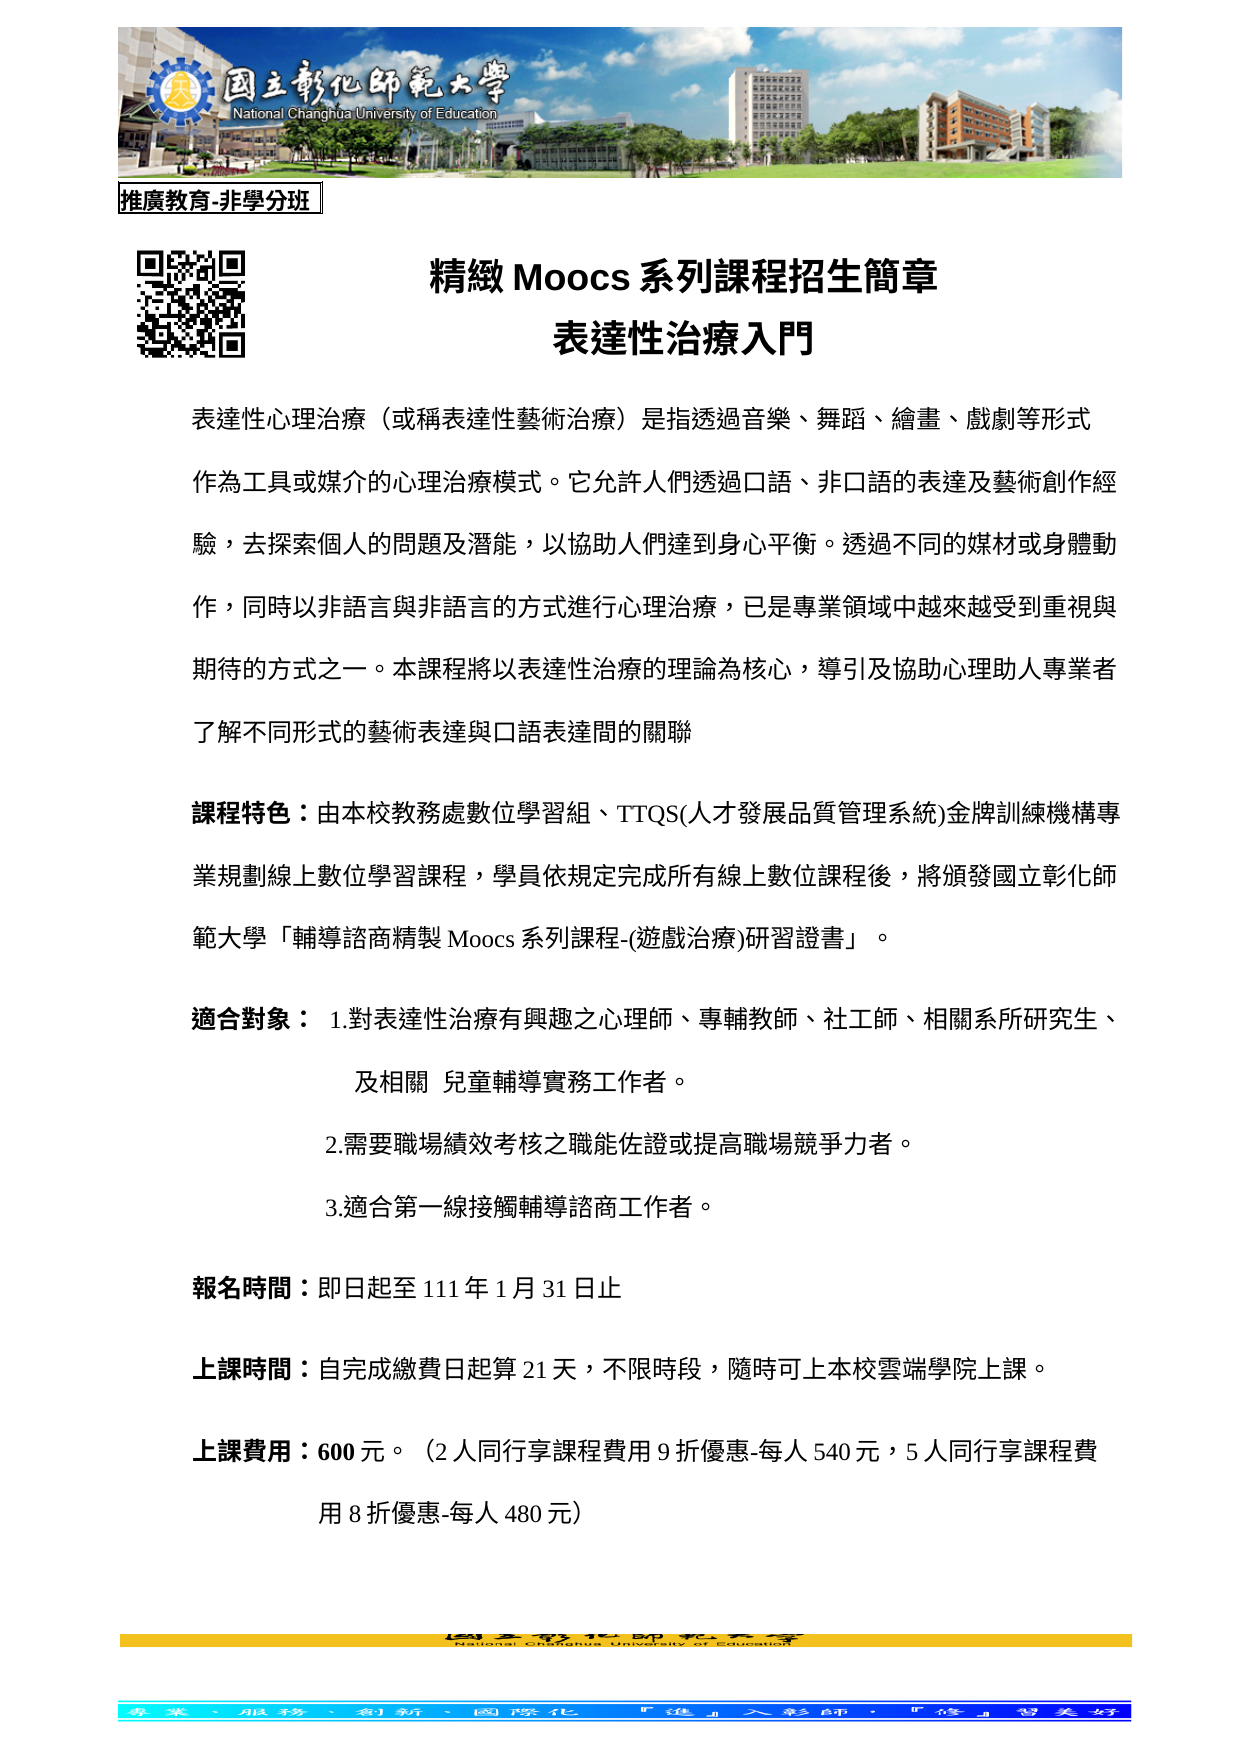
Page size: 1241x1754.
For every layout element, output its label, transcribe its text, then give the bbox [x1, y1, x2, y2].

text 表達性治療入門 [226, 295, 1122, 357]
text 適合對象： 1.對表達性治療有興趣之心理師、專輔教師、社工師、相關系所研究生、及相關 兒童輔導實務工作者。 [192, 976, 1122, 1101]
text [118, 295, 144, 357]
text 上課費用：600元。（2人同行享課程費用9折優惠-每人540元，5人同行享課程費用8折優惠-每人480元） [192, 1407, 1122, 1532]
text 表達性心理治療（或稱表達性藝術治療）是指透過音樂、舞蹈、繪畫、戲劇等形式 作為工具或媒介的心理治療模式。它允許人們透過口語、非口語的表達及藝術創作經 驗，去探索個人的問題及潛能，以協助人們達到身心平衡。透過不同的媒材或身體動作，同時以非語言與非語言的方式進行心理治療，已是專業領域中越來越受到重視與期待的方式之一。本課程將以表達性治療的理論為核心，導引及協助心理助人專業者了解不同形式的藝術表達與口語表達間的關聯 [192, 376, 1122, 751]
text 上課時間：自完成繳費日起算21天，不限時段，隨時可上本校雲端學院上課。 [192, 1326, 1122, 1389]
text 報名時間：即日起至111年1月31日止 [192, 1245, 1122, 1307]
text 2.需要職場績效考核之職能佐證或提高職場競爭力者。 [325, 1101, 1122, 1164]
text 精緻Moocs系列課程招生簡章 [118, 232, 1122, 295]
text 課程特色：由本校教務處數位學習組、TTQS(人才發展品質管理系統)金牌訓練機構專業規劃線上數位學習課程，學員依規定完成所有線上數位課程後，將頒發國立彰化師範大學「輔導諮商精製Moocs系列課程-(遊戲治療)研習證書」。 [192, 770, 1122, 957]
text 3.適合第一線接觸輔導諮商工作者。 [325, 1164, 1122, 1226]
